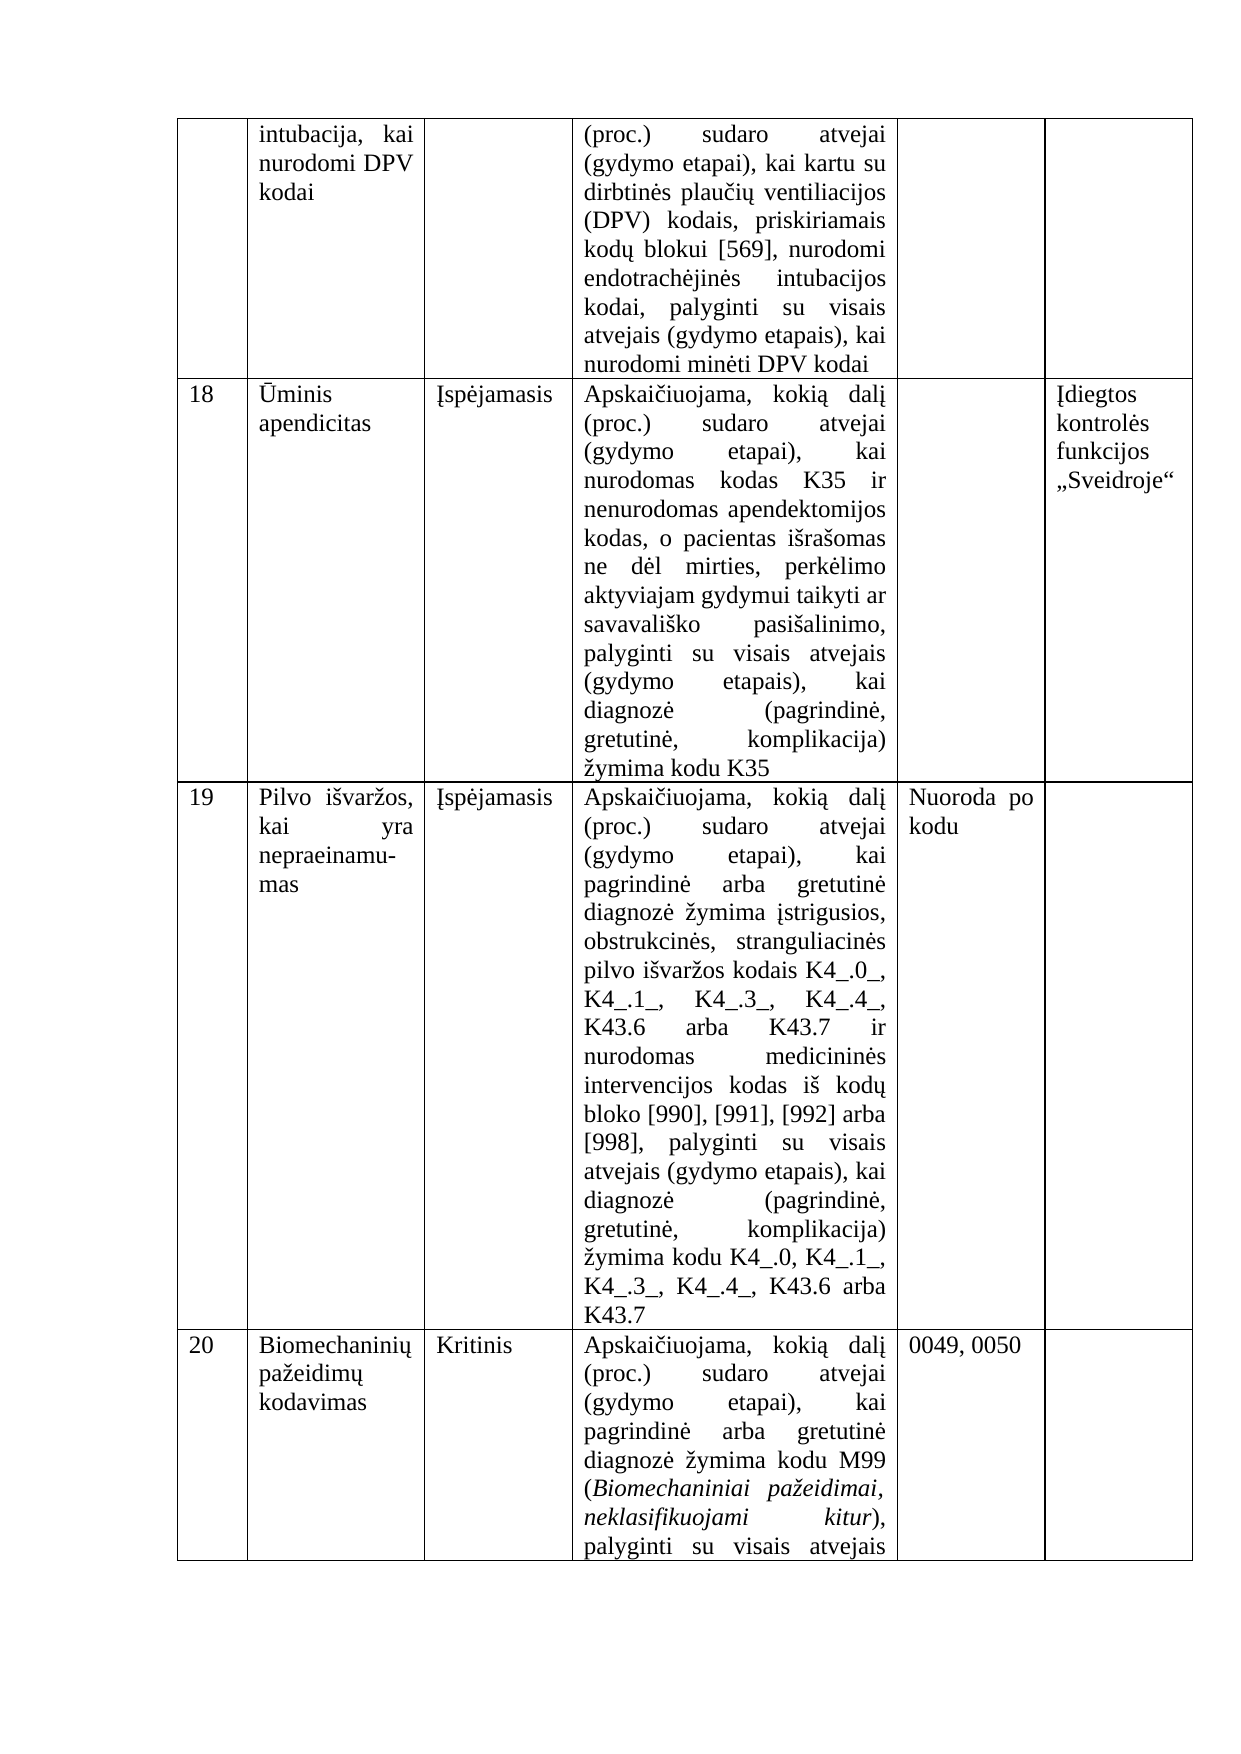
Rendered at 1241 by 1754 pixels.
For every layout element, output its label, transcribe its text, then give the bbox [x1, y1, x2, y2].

table_cell Ūminis apendicitas [248, 379, 424, 781]
table_cell [178, 119, 247, 378]
table_cell Apskaičiuojama, kokią dalį (proc.) sudaro atvejai (gydymo etapai), kai nurodomas kodas K35 ir nenurodomas apendektomijos kodas, o pacientas išrašomas ne dėl mirties, perkėlimo aktyviajam gydymui taikyti ar savavališko pasišalinimo, palyginti su visais atvejais (gydymo etapais), kai diagnozė (pagrindinė, gretutinė, komplikacija) žymima kodu K35 [573, 379, 897, 781]
table_cell Pilvo išvaržos, kai yra nepraeinamu-mas [248, 783, 424, 1329]
table_cell intubacija, kai nurodomi DPV kodai [248, 119, 424, 378]
table_cell 19 [178, 783, 247, 1329]
table_cell [1046, 783, 1192, 1329]
table_cell [898, 379, 1044, 781]
table_cell 0049, 0050 [898, 1330, 1044, 1560]
table_cell Įspėjamasis [425, 783, 572, 1329]
table_cell 20 [178, 1330, 247, 1560]
table_cell [898, 119, 1044, 378]
table_cell [1046, 119, 1192, 378]
table_cell Apskaičiuojama, kokią dalį (proc.) sudaro atvejai (gydymo etapai), kai pagrindinė arba gretutinė diagnozė žymima kodu M99 (Biomechaniniai pažeidimai, neklasifikuojami kitur), palyginti su visais atvejais [573, 1330, 897, 1560]
table_cell Įdiegtos kontrolės funkcijos „Sveidroje“ [1046, 379, 1192, 781]
table_cell Nuoroda po kodu [898, 783, 1044, 1329]
table_cell (proc.) sudaro atvejai (gydymo etapai), kai kartu su dirbtinės plaučių ventiliacijos (DPV) kodais, priskiriamais kodų blokui [569], nurodomi endotrachėjinės intubacijos kodai, palyginti su visais atvejais (gydymo etapais), kai nurodomi minėti DPV kodai [573, 119, 897, 378]
table_cell [1046, 1330, 1192, 1560]
table_cell 18 [178, 379, 247, 781]
table_cell Įspėjamasis [425, 379, 572, 781]
table_cell Kritinis [425, 1330, 572, 1560]
table_cell Biomechaninių pažeidimų kodavimas [248, 1330, 424, 1560]
table_cell Apskaičiuojama, kokią dalį (proc.) sudaro atvejai (gydymo etapai), kai pagrindinė arba gretutinė diagnozė žymima įstrigusios, obstrukcinės, stranguliacinės pilvo išvaržos kodais K4_.0_, K4_.1_, K4_.3_, K4_.4_, K43.6 arba K43.7 ir nurodomas medicininės intervencijos kodas iš kodų bloko [990], [991], [992] arba [998], palyginti su visais atvejais (gydymo etapais), kai diagnozė (pagrindinė, gretutinė, komplikacija) žymima kodu K4_.0, K4_.1_, K4_.3_, K4_.4_, K43.6 arba K43.7 [573, 783, 897, 1329]
table_cell [425, 119, 572, 378]
